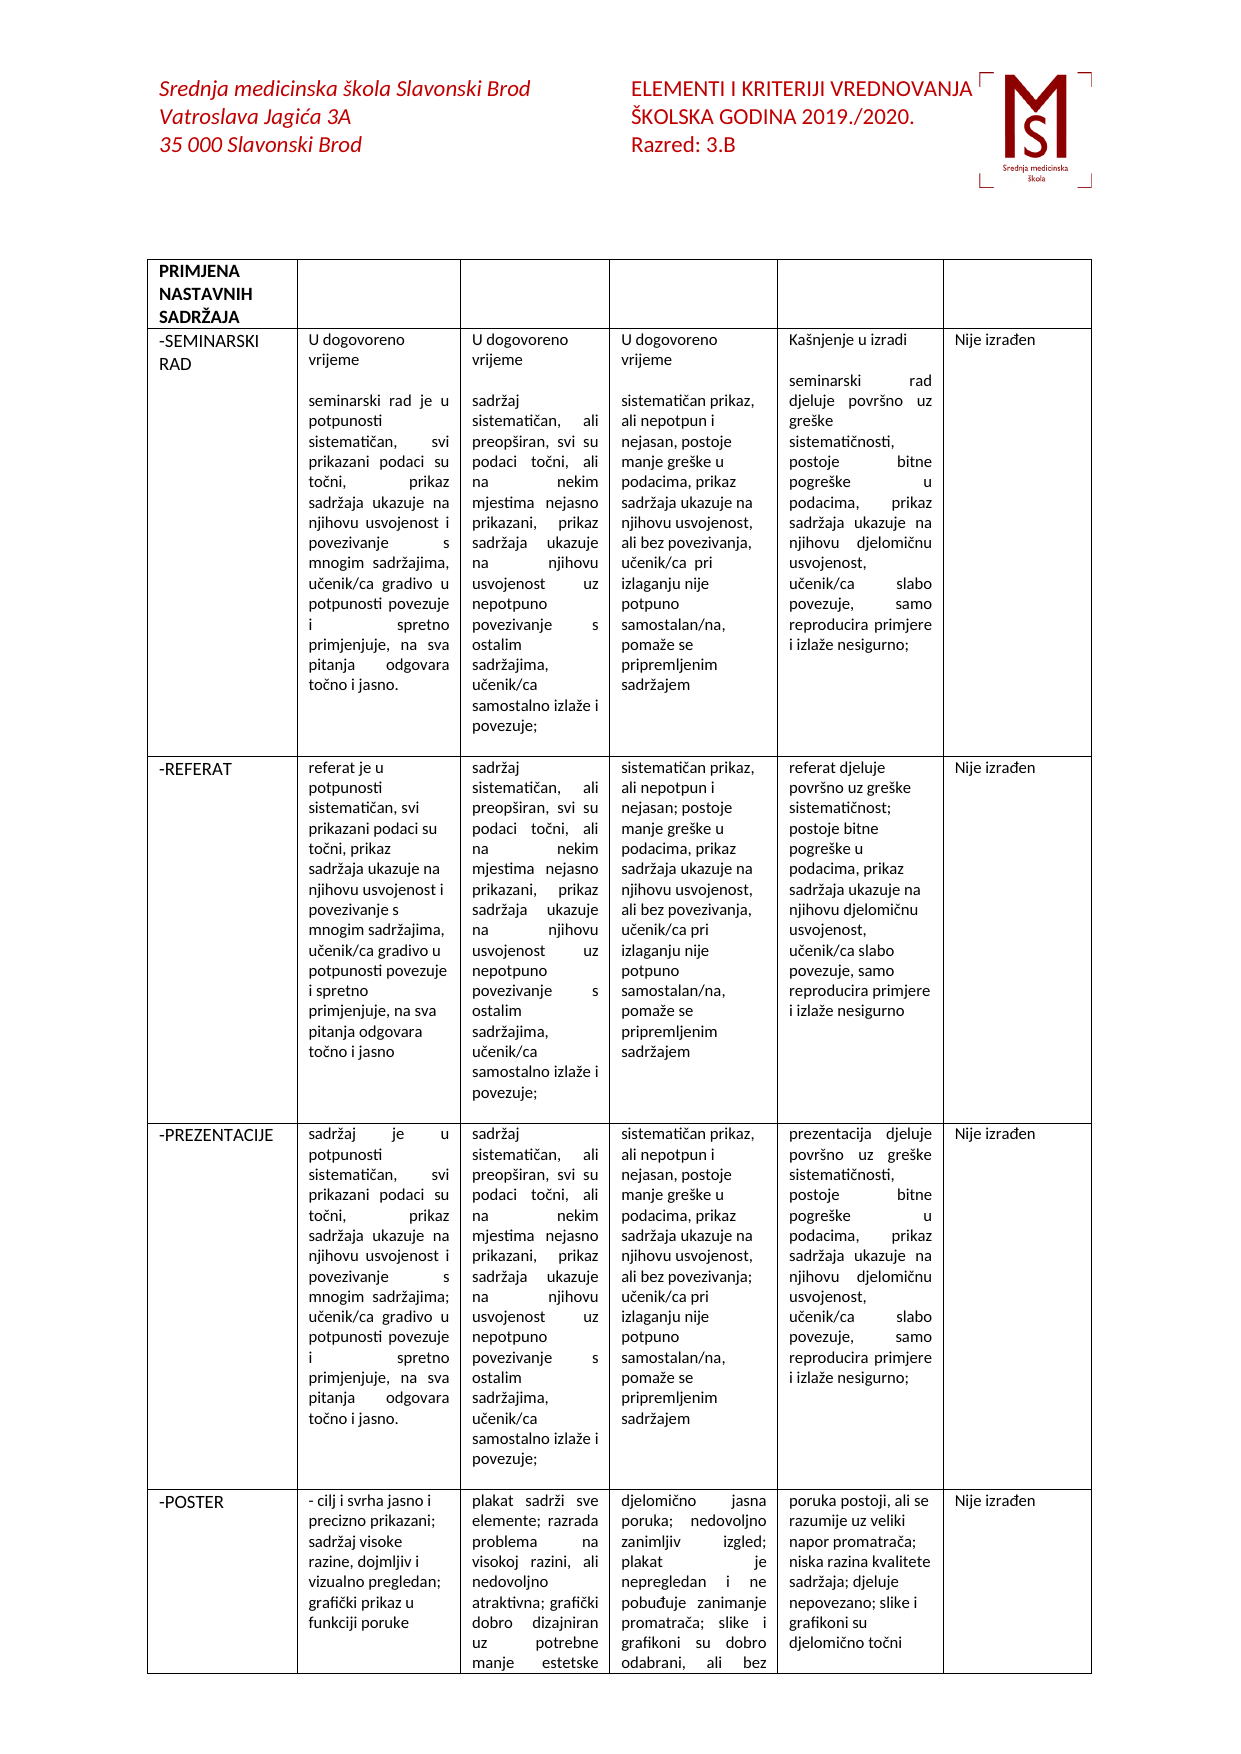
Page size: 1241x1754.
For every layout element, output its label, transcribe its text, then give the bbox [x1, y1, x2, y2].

table_header PRIMJENA NASTAVNIH SADRŽAJA [148, 260, 297, 328]
table_cell sadržaj sistematičan, ali preopširan, svi su podaci točni, ali na nekim mjestima nejasno prikazani, prikaz sadržaja ukazuje na njihovu usvojenost uz nepotpuno povezivanje s ostalim sadržajima, učenik/ca samostalno izlaže i povezuje; [461, 757, 609, 1123]
table_cell djelomično jasna poruka; nedovoljno zanimljiv izgled; plakat je nepregledan i ne pobuđuje zanimanje promatrača; slike i grafikoni su dobro odabrani, ali bez [610, 1490, 777, 1673]
table_cell -SEMINARSKI RAD [148, 329, 297, 756]
table_cell sadržaj je u potpunosti sistematičan, svi prikazani podaci su točni, prikaz sadržaja ukazuje na njihovu usvojenost i povezivanje s mnogim sadržajima; učenik/ca gradivo u potpunosti povezuje i spretno primjenjuje, na sva pitanja odgovara točno i jasno. [298, 1124, 460, 1489]
table_header [298, 260, 460, 328]
table_header [944, 260, 1091, 328]
table_cell U dogovoreno vrijeme sadržaj sistematičan, ali preopširan, svi su podaci točni, ali na nekim mjestima nejasno prikazani, prikaz sadržaja ukazuje na njihovu usvojenost uz nepotpuno povezivanje s ostalim sadržajima, učenik/ca samostalno izlaže i povezuje; [461, 329, 609, 756]
table_cell -POSTER [148, 1490, 297, 1673]
table_cell U dogovoreno vrijeme seminarski rad je u potpunosti sistematičan, svi prikazani podaci su točni, prikaz sadržaja ukazuje na njihovu usvojenost i povezivanje s mnogim sadržajima, učenik/ca gradivo u potpunosti povezuje i spretno primjenjuje, na sva pitanja odgovara točno i jasno. [298, 329, 460, 756]
table_header [461, 260, 609, 328]
table_header [778, 260, 943, 328]
table_cell Nije izrađen [944, 1124, 1091, 1489]
table_cell plakat sadrži sve elemente; razrada problema na visokoj razini, ali nedovoljno atraktivna; grafički dobro dizajniran uz potrebne manje estetske [461, 1490, 609, 1673]
table_cell sistematičan prikaz, ali nepotpun i nejasan; postoje manje greške u podacima, prikaz sadržaja ukazuje na njihovu usvojenost, ali bez povezivanja, učenik/ca pri izlaganju nije potpuno samostalan/na, pomaže se pripremljenim sadržajem [610, 757, 777, 1123]
table_cell - cilj i svrha jasno i precizno prikazani; sadržaj visoke razine, dojmljiv i vizualno pregledan; grafički prikaz u funkciji poruke [298, 1490, 460, 1673]
table_cell prezentacija djeluje površno uz greške sistematičnosti, postoje bitne pogreške u podacima, prikaz sadržaja ukazuje na njihovu djelomičnu usvojenost, učenik/ca slabo povezuje, samo reproducira primjere i izlaže nesigurno; [778, 1124, 943, 1489]
table_cell referat je u potpunosti sistematičan, svi prikazani podaci su točni, prikaz sadržaja ukazuje na njihovu usvojenost i povezivanje s mnogim sadržajima, učenik/ca gradivo u potpunosti povezuje i spretno primjenjuje, na sva pitanja odgovara točno i jasno [298, 757, 460, 1123]
table_cell sadržaj sistematičan, ali preopširan, svi su podaci točni, ali na nekim mjestima nejasno prikazani, prikaz sadržaja ukazuje na njihovu usvojenost uz nepotpuno povezivanje s ostalim sadržajima, učenik/ca samostalno izlaže i povezuje; [461, 1124, 609, 1489]
table_cell -PREZENTACIJE [148, 1124, 297, 1489]
table_cell sistematičan prikaz, ali nepotpun i nejasan, postoje manje greške u podacima, prikaz sadržaja ukazuje na njihovu usvojenost, ali bez povezivanja; učenik/ca pri izlaganju nije potpuno samostalan/na, pomaže se pripremljenim sadržajem [610, 1124, 777, 1489]
table_cell Nije izrađen [944, 329, 1091, 756]
table_cell Nije izrađen [944, 1490, 1091, 1673]
table_cell U dogovoreno vrijeme sistematičan prikaz, ali nepotpun i nejasan, postoje manje greške u podacima, prikaz sadržaja ukazuje na njihovu usvojenost, ali bez povezivanja, učenik/ca pri izlaganju nije potpuno samostalan/na, pomaže se pripremljenim sadržajem [610, 329, 777, 756]
table_cell Kašnjenje u izradi seminarski rad djeluje površno uz greške sistematičnosti, postoje bitne pogreške u podacima, prikaz sadržaja ukazuje na njihovu djelomičnu usvojenost, učenik/ca slabo povezuje, samo reproducira primjere i izlaže nesigurno; [778, 329, 943, 756]
table_header [610, 260, 777, 328]
table_cell Nije izrađen [944, 757, 1091, 1123]
table_cell referat djeluje površno uz greške sistematičnost; postoje bitne pogreške u podacima, prikaz sadržaja ukazuje na njihovu djelomičnu usvojenost, učenik/ca slabo povezuje, samo reproducira primjere i izlaže nesigurno [778, 757, 943, 1123]
table_cell -REFERAT [148, 757, 297, 1123]
table_cell poruka postoji, ali se razumije uz veliki napor promatrača; niska razina kvalitete sadržaja; djeluje nepovezano; slike i grafikoni su djelomično točni [778, 1490, 943, 1673]
